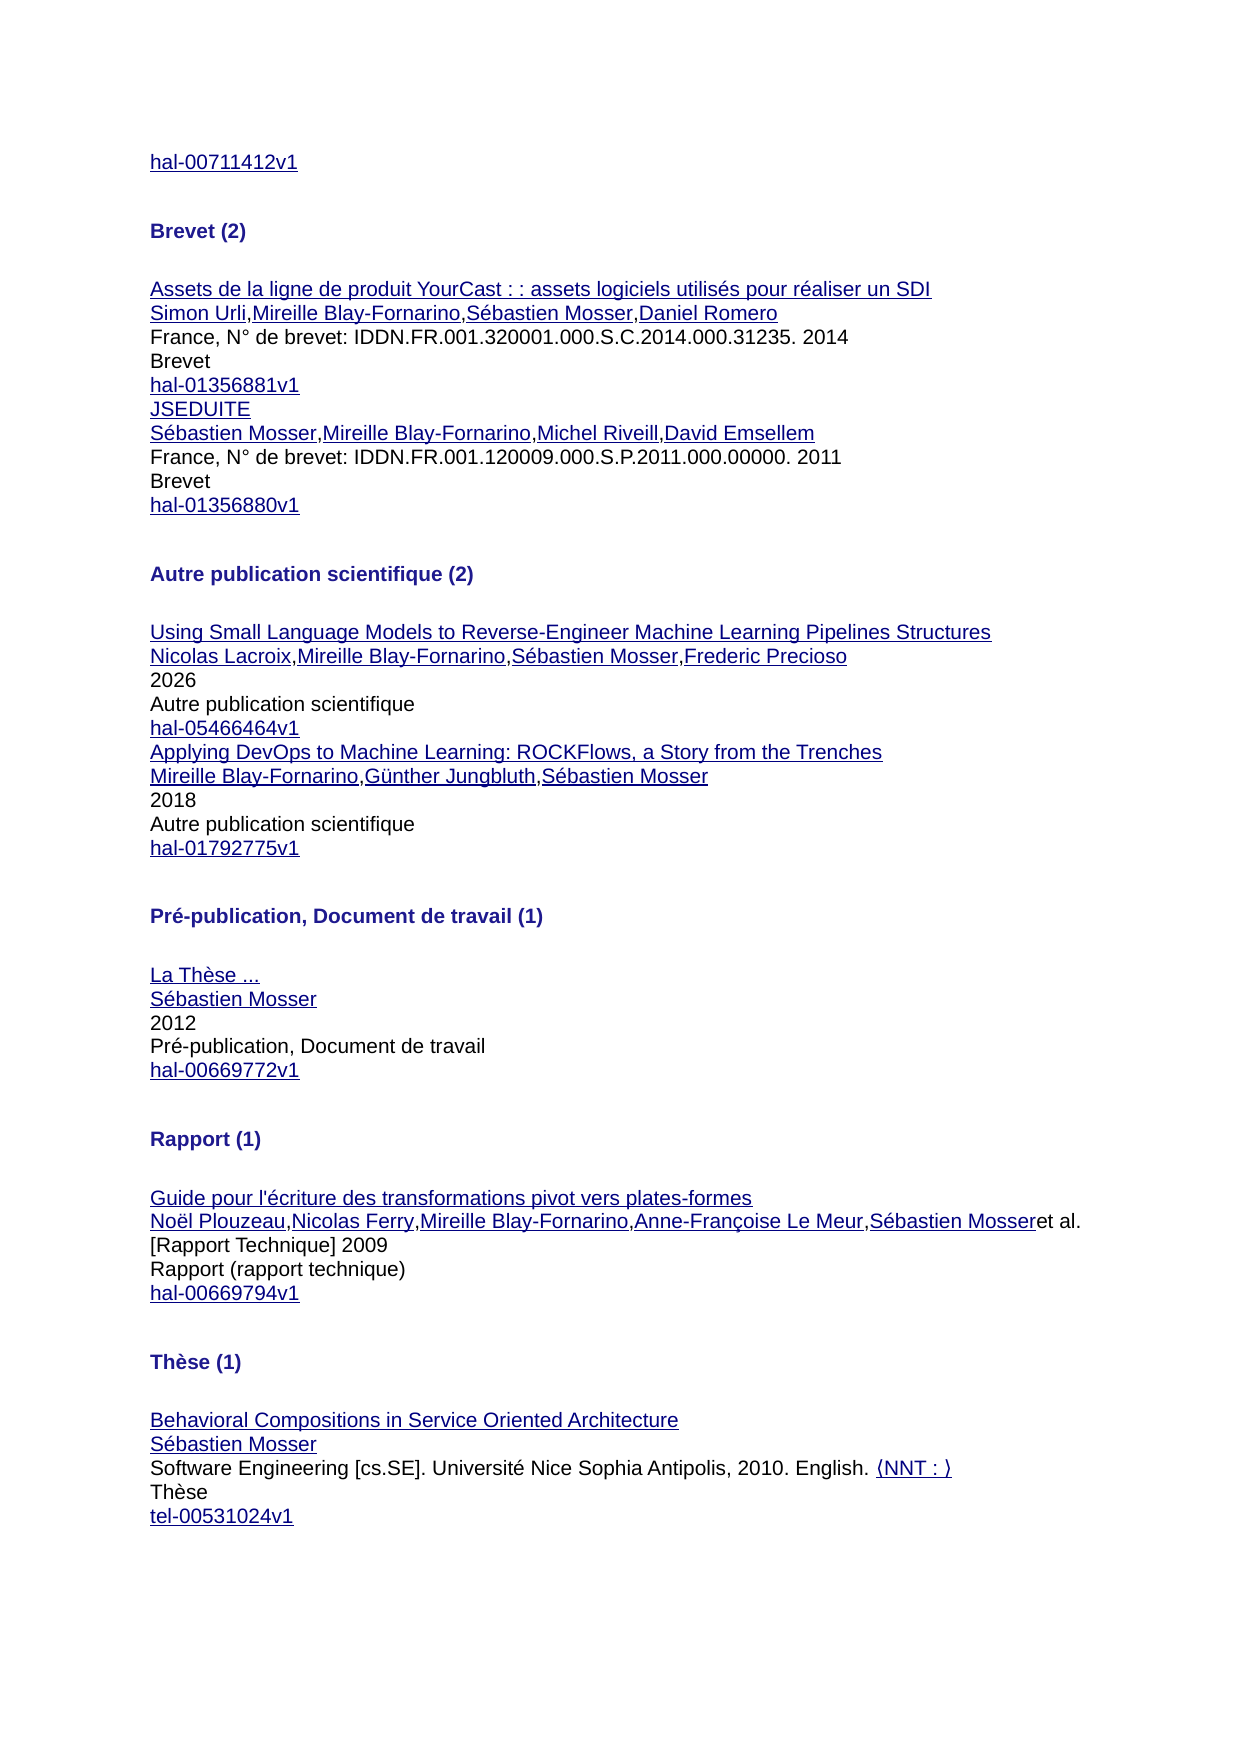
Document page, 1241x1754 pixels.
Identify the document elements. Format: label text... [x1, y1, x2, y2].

table_cell Applying DevOps to Machine Learning: ROCKFlows, a Story from the Trenches Mireille Blay-Fornarino,Günther Jungbluth,Sébastien Mosser 2018 Autre publication scientifique hal-01792775v1 [150, 740, 1090, 859]
table_cell hal-00711412v1 [150, 150, 1090, 174]
subtitle Rapport (1) [150, 1127, 1090, 1151]
subtitle Pré-publication, Document de travail (1) [150, 904, 1090, 928]
table_cell JSEDUITE Sébastien Mosser,Mireille Blay-Fornarino,Michel Riveill,David Emsellem France, N° de brevet: IDDN.FR.001.120009.000.S.P.2011.000.00000. 2011 Brevet hal-01356880v1 [150, 397, 1090, 517]
subtitle Autre publication scientifique (2) [150, 561, 1090, 585]
table_header Guide pour l'écriture des transformations pivot vers plates-formes Noël Plouzeau,Nicolas Ferry,Mireille Blay-Fornarino,Anne-Françoise Le Meur,Sébastien Mosseret al. [Rapport Technique] 2009 Rapport (rapport technique) hal-00669794v1 [150, 1185, 1090, 1305]
subtitle Thèse (1) [150, 1350, 1090, 1374]
table_header Behavioral Compositions in Service Oriented Architecture Sébastien Mosser Software Engineering [cs.SE]. Université Nice Sophia Antipolis, 2010. English. ⟨NNT : ⟩ Thèse tel-00531024v1 [150, 1408, 1090, 1528]
table_header Assets de la ligne de produit YourCast : : assets logiciels utilisés pour réaliser un SDI Simon Urli,Mireille Blay-Fornarino,Sébastien Mosser,Daniel Romero France, N° de brevet: IDDN.FR.001.320001.000.S.C.2014.000.31235. 2014 Brevet hal-01356881v1 [150, 277, 1090, 397]
table_header Using Small Language Models to Reverse-Engineer Machine Learning Pipelines Structures Nicolas Lacroix,Mireille Blay-Fornarino,Sébastien Mosser,Frederic Precioso 2026 Autre publication scientifique hal-05466464v1 [150, 620, 1090, 739]
subtitle Brevet (2) [150, 219, 1090, 243]
table_header La Thèse ... Sébastien Mosser 2012 Pré-publication, Document de travail hal-00669772v1 [150, 963, 1090, 1082]
